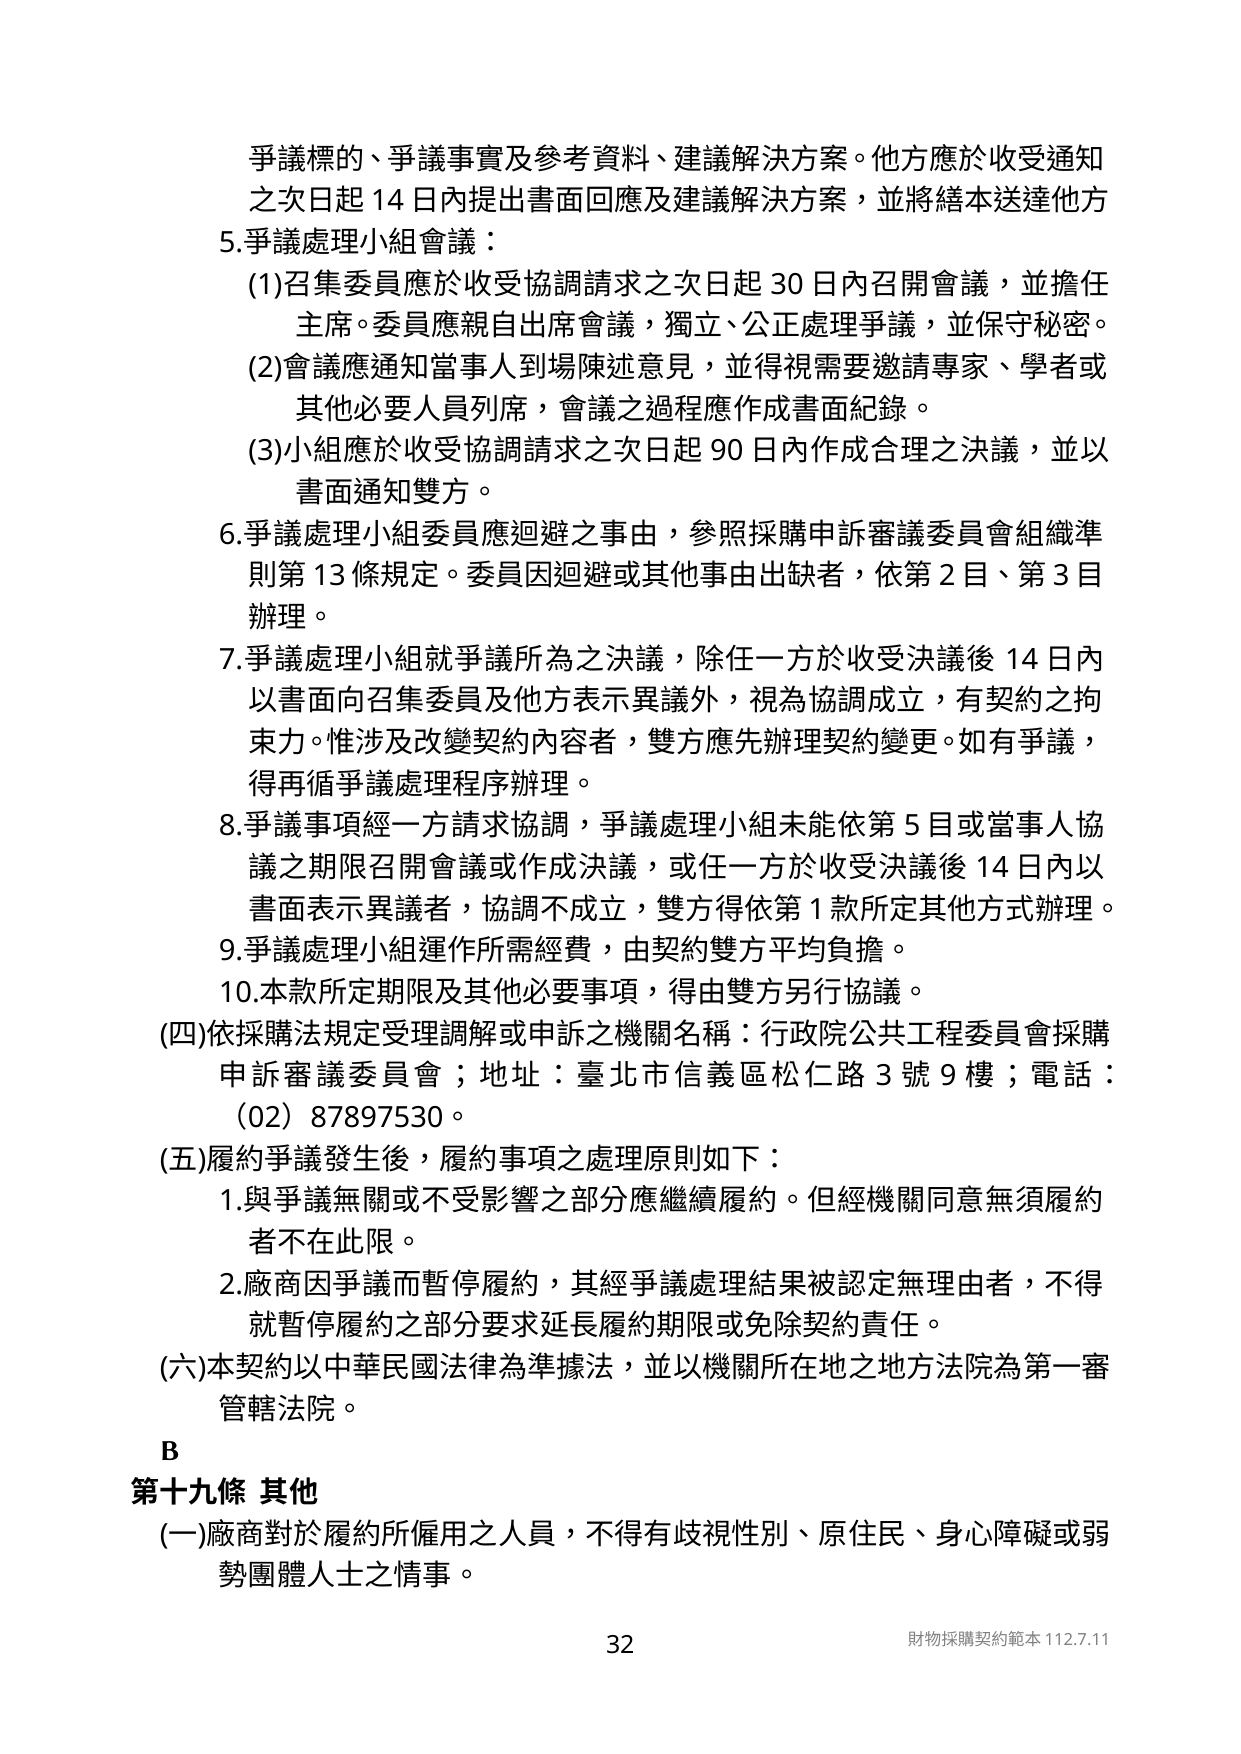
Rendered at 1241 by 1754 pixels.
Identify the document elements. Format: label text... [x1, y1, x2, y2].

text (2)會議應通知當事人到場陳述意見，並得視需要邀請專家、學者或其他必要人員列席，會議之過程應作成書面紀錄。 [248, 344, 1110, 427]
text (1)召集委員應於收受協調請求之次日起30日內召開會議，並擔任主席。委員應親自出席會議，獨立、公正處理爭議，並保守秘密。 [248, 261, 1110, 344]
text 8.爭議事項經一方請求協調，爭議處理小組未能依第5目或當事人協議之期限召開會議或作成決議，或任一方於收受決議後14日內以書面表示異議者，協調不成立，雙方得依第1款所定其他方式辦理。 [218, 802, 1104, 927]
text  [159, 1427, 1110, 1469]
text 第十九條 其他 [130, 1469, 1110, 1511]
text 5.爭議處理小組會議： [218, 219, 1104, 261]
text (六)本契約以中華民國法律為準據法，並以機關所在地之地方法院為第一審管轄法院。 [159, 1344, 1110, 1427]
text (3)小組應於收受協調請求之次日起90日內作成合理之決議，並以書面通知雙方。 [248, 427, 1110, 511]
text 7.爭議處理小組就爭議所為之決議，除任一方於收受決議後14日內以書面向召集委員及他方表示異議外，視為協調成立，有契約之拘束力。惟涉及改變契約內容者，雙方應先辦理契約變更。如有爭議，得再循爭議處理程序辦理。 [218, 636, 1104, 802]
text (五)履約爭議發生後，履約事項之處理原則如下： [159, 1136, 1110, 1177]
text 10.本款所定期限及其他必要事項，得由雙方另行協議。 [218, 969, 1104, 1011]
text (四)依採購法規定受理調解或申訴之機關名稱：行政院公共工程委員會採購申訴審議委員會；地址：臺北市信義區松仁路3號9樓；電話：（02）87897530。 [159, 1011, 1110, 1136]
text 2.廠商因爭議而暫停履約，其經爭議處理結果被認定無理由者，不得就暫停履約之部分要求延長履約期限或免除契約責任。 [218, 1261, 1104, 1344]
text 1.與爭議無關或不受影響之部分應繼續履約。但經機關同意無須履約者不在此限。 [218, 1177, 1104, 1261]
text 6.爭議處理小組委員應迴避之事由，參照採購申訴審議委員會組織準則第13條規定。委員因迴避或其他事由出缺者，依第2目、第3目辦理。 [218, 511, 1104, 636]
text 4.當事人之一方得就爭議事項，以書面通知爭議處理小組召集委員，請求小組協調及作成決議，並將繕本送達他方。該書面通知應包括爭議標的、爭議事實及參考資料、建議解決方案。他方應於收受通知之次日起14日內提出書面回應及建議解決方案，並將繕本送達他方。 [218, 136, 1104, 219]
text 9.爭議處理小組運作所需經費，由契約雙方平均負擔。 [218, 927, 1104, 969]
text (一)廠商對於履約所僱用之人員，不得有歧視性別、原住民、身心障礙或弱勢團體人士之情事。 [159, 1511, 1110, 1594]
